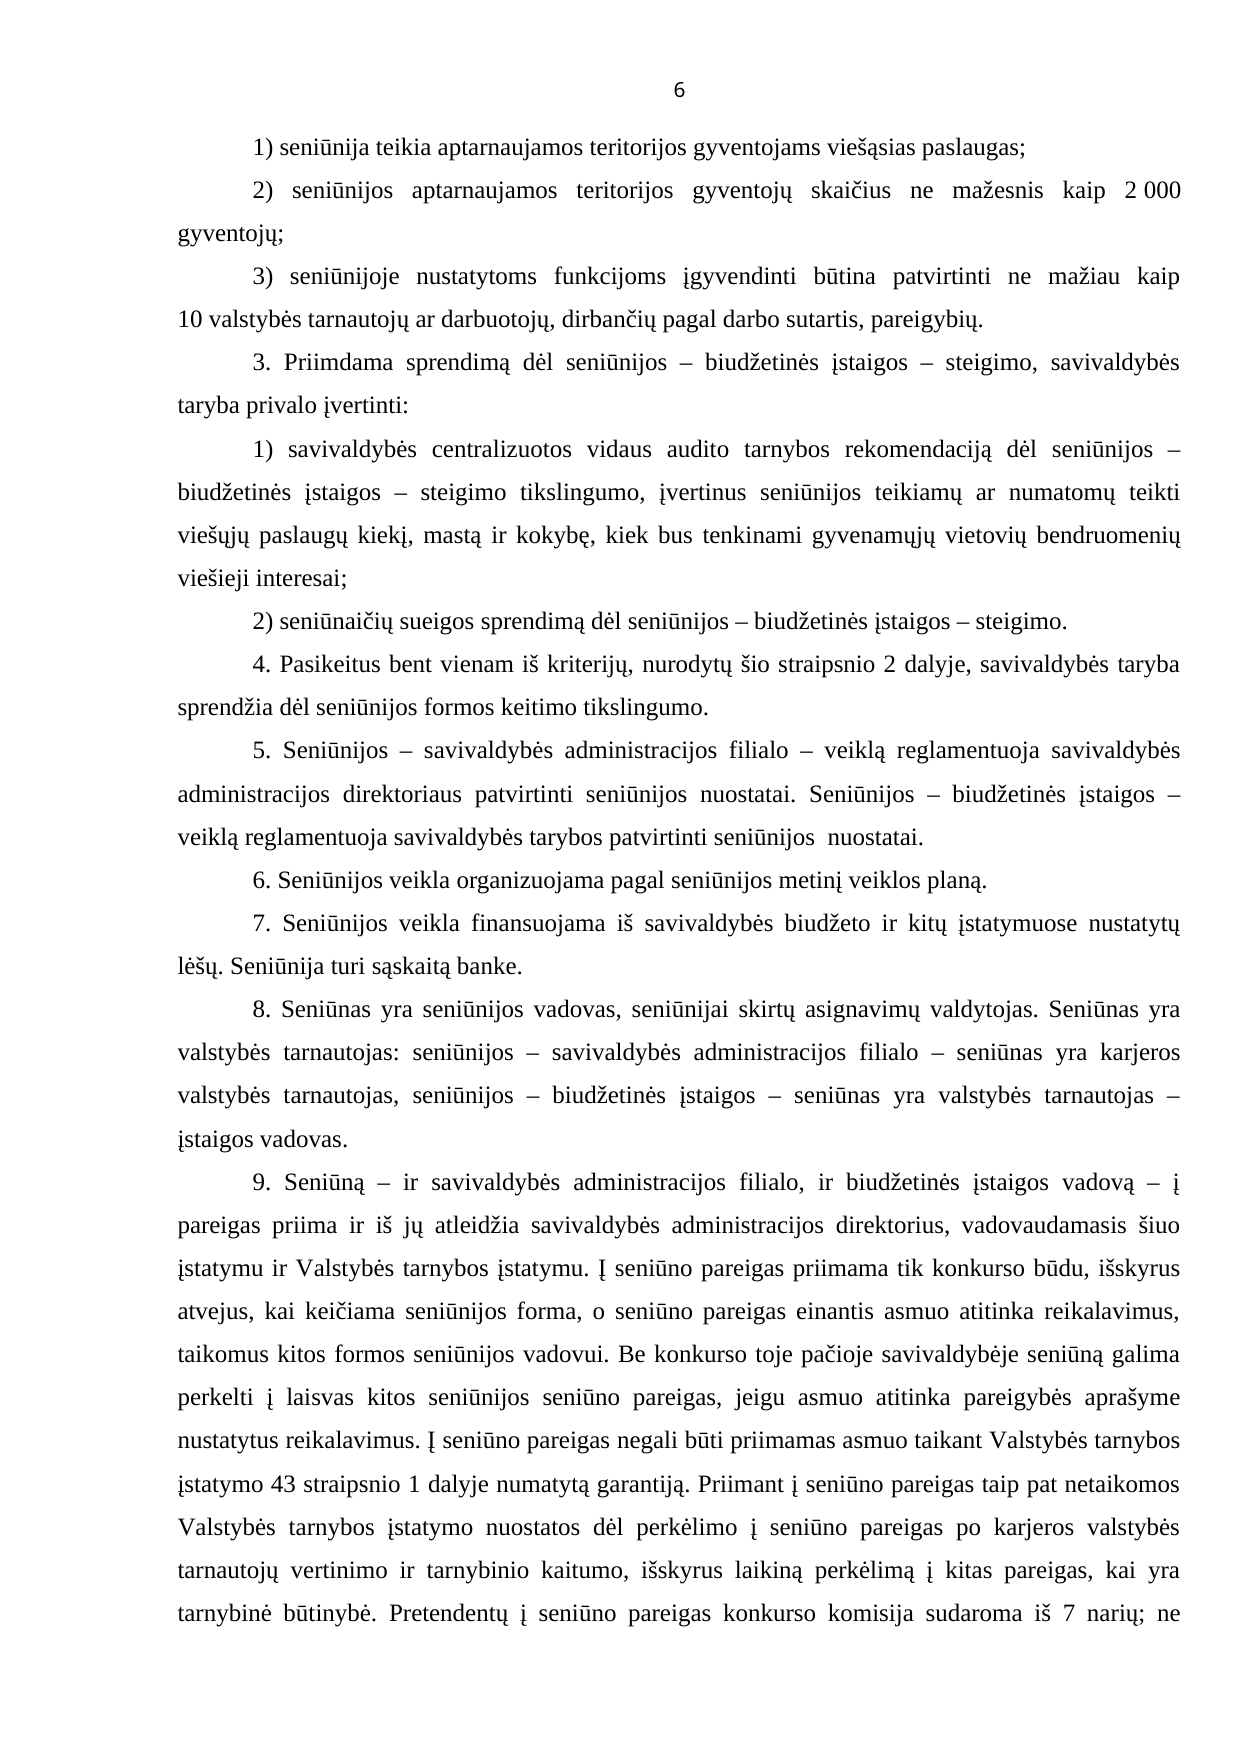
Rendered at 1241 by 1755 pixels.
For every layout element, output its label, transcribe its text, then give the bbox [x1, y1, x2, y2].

text 2) seniūnaičių sueigos sprendimą dėl seniūnijos – biudžetinės įstaigos – steigimo. [177, 606, 1181, 635]
text 1) savivaldybės centralizuotos vidaus audito tarnybos rekomendaciją dėl seniūnijos – biudžetinės įstaigos – steigimo tikslingumo, įvertinus seniūnijos teikiamų ar numatomų teikti viešųjų paslaugų kiekį, mastą ir kokybę, kiek bus tenkinami gyvenamųjų vietovių bendruomenių viešieji interesai; [177, 434, 1181, 592]
text 2) seniūnijos aptarnaujamos teritorijos gyventojų skaičius ne mažesnis kaip 2 000 gyventojų; [177, 175, 1181, 247]
text 9. Seniūną – ir savivaldybės administracijos filialo, ir biudžetinės įstaigos vadovą – į pareigas priima ir iš jų atleidžia savivaldybės administracijos direktorius, vadovaudamasis šiuo įstatymu ir Valstybės tarnybos įstatymu. Į seniūno pareigas priimama tik konkurso būdu, išskyrus atvejus, kai keičiama seniūnijos forma, o seniūno pareigas einantis asmuo atitinka reikalavimus, taikomus kitos formos seniūnijos vadovui. Be konkurso toje pačioje savivaldybėje seniūną galima perkelti į laisvas kitos seniūnijos seniūno pareigas, jeigu asmuo atitinka pareigybės aprašyme nustatytus reikalavimus. Į seniūno pareigas negali būti priimamas asmuo taikant Valstybės tarnybos įstatymo 43 straipsnio 1 dalyje numatytą garantiją. Priimant į seniūno pareigas taip pat netaikomos Valstybės tarnybos įstatymo nuostatos dėl perkėlimo į seniūno pareigas po karjeros valstybės tarnautojų vertinimo ir tarnybinio kaitumo, išskyrus laikiną perkėlimą į kitas pareigas, kai yra tarnybinė būtinybė. Pretendentų į seniūno pareigas konkurso komisija sudaroma iš 7 narių; ne [177, 1167, 1181, 1627]
text 4. Pasikeitus bent vienam iš kriterijų, nurodytų šio straipsnio 2 dalyje, savivaldybės taryba sprendžia dėl seniūnijos formos keitimo tikslingumo. [177, 649, 1181, 721]
text 5. Seniūnijos – savivaldybės administracijos filialo – veiklą reglamentuoja savivaldybės administracijos direktoriaus patvirtinti seniūnijos nuostatai. Seniūnijos – biudžetinės įstaigos – veiklą reglamentuoja savivaldybės tarybos patvirtinti seniūnijos nuostatai. [177, 736, 1181, 851]
text 3) seniūnijoje nustatytoms funkcijoms įgyvendinti būtina patvirtinti ne mažiau kaip 10 valstybės tarnautojų ar darbuotojų, dirbančių pagal darbo sutartis, pareigybių. [177, 261, 1181, 333]
text 7. Seniūnijos veikla finansuojama iš savivaldybės biudžeto ir kitų įstatymuose nustatytų lėšų. Seniūnija turi sąskaitą banke. [177, 908, 1181, 980]
text 6. Seniūnijos veikla organizuojama pagal seniūnijos metinį veiklos planą. [177, 865, 1181, 894]
text 8. Seniūnas yra seniūnijos vadovas, seniūnijai skirtų asignavimų valdytojas. Seniūnas yra valstybės tarnautojas: seniūnijos – savivaldybės administracijos filialo – seniūnas yra karjeros valstybės tarnautojas, seniūnijos – biudžetinės įstaigos – seniūnas yra valstybės tarnautojas – įstaigos vadovas. [177, 994, 1181, 1152]
text 3. Priimdama sprendimą dėl seniūnijos – biudžetinės įstaigos – steigimo, savivaldybės taryba privalo įvertinti: [177, 347, 1181, 419]
text 1) seniūnija teikia aptarnaujamos teritorijos gyventojams viešąsias paslaugas; [177, 132, 1181, 161]
